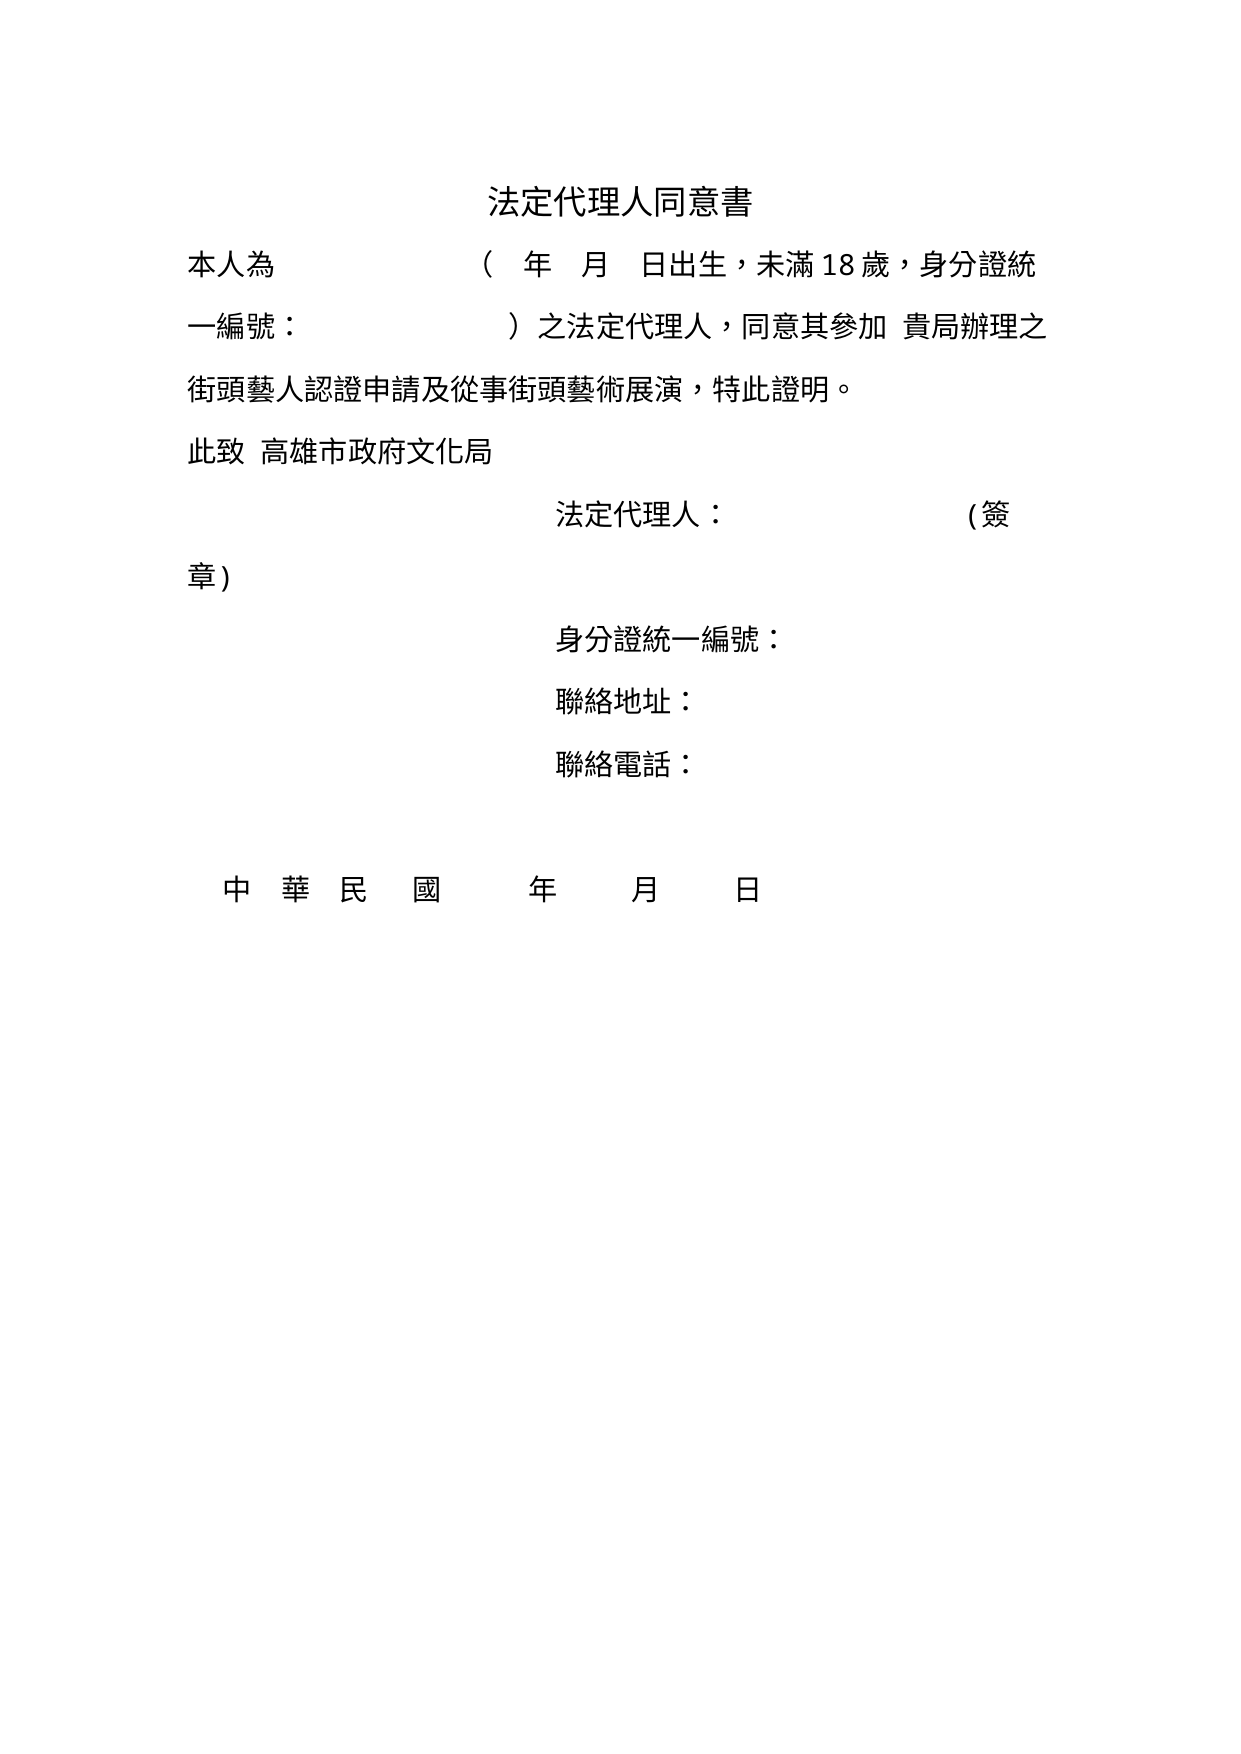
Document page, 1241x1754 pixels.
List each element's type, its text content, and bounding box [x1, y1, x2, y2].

text 法定代理人同意書 [187, 158, 1053, 221]
text 法定代理人： (簽章) [187, 471, 1053, 596]
text 聯絡地址： [187, 658, 1053, 721]
text 聯絡電話： [187, 721, 1053, 783]
text 此致 高雄市政府文化局 [187, 408, 1053, 471]
text 中 華 民 國 年 月 日 [187, 846, 1053, 908]
text 身分證統一編號： [187, 596, 1053, 658]
text 本人為 （ 年 月 日出生，未滿18歲，身分證統一編號： ）之法定代理人，同意其參加 貴局辦理之街頭藝人認證申請及從事街頭藝術展演，特此證明。 [187, 221, 1053, 408]
